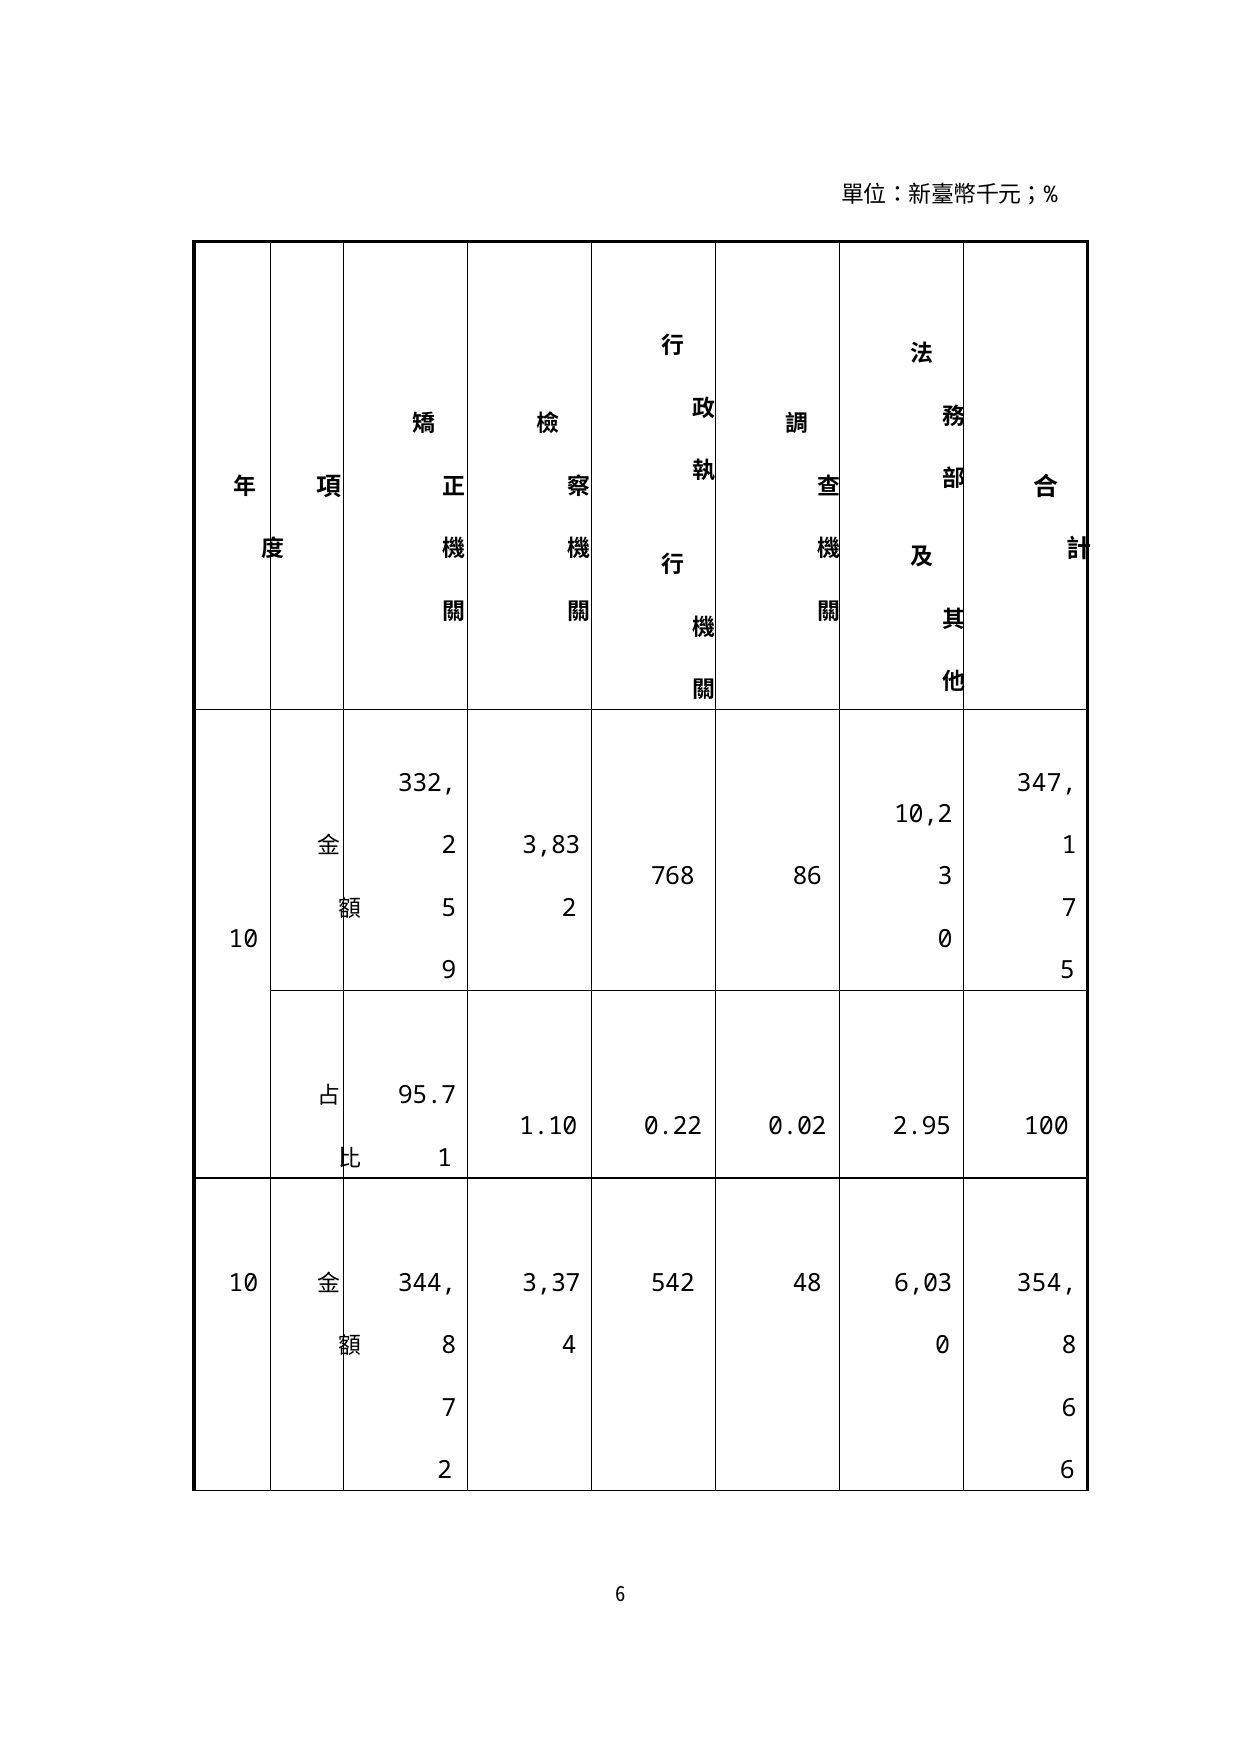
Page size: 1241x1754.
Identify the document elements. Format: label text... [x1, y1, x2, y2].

table_cell 48 [716, 1179, 839, 1490]
table_header 法務部 及其他 [840, 243, 963, 708]
table_cell 354,866 [964, 1179, 1086, 1490]
table_cell 占比 [271, 991, 343, 1177]
table_cell 332,259 [344, 710, 467, 990]
table_cell 金額 [271, 1179, 343, 1490]
table_header 項目 [271, 243, 343, 708]
table_cell 3,832 [468, 710, 591, 990]
table_cell 1.10 [468, 991, 591, 1177]
table_header 檢察機關 [468, 243, 591, 708]
table_cell 100 [964, 991, 1086, 1177]
table_cell 0.02 [716, 991, 839, 1177]
table_cell 768 [592, 710, 715, 990]
text 單位：新臺幣千元；% [183, 177, 1058, 208]
table_cell 金額 [271, 710, 343, 990]
table_cell 86 [716, 710, 839, 990]
table_header 合計 [964, 243, 1086, 708]
table_cell 6,030 [840, 1179, 963, 1490]
table_cell 542 [592, 1179, 715, 1490]
table_cell 344,872 [344, 1179, 467, 1490]
table_cell 95.71 [344, 991, 467, 1177]
table_cell 107 [196, 1179, 270, 1490]
table_cell 347,175 [964, 710, 1086, 990]
table_header 調查機關 [716, 243, 839, 708]
table_cell 3,374 [468, 1179, 591, 1490]
table_cell 106 [196, 710, 270, 1177]
table_cell 2.95 [840, 991, 963, 1177]
table_header 行政執 行機關 [592, 243, 715, 708]
table_header 矯正機關 [344, 243, 467, 708]
table_header 年度 [196, 243, 270, 708]
table_cell 10,230 [840, 710, 963, 990]
table_cell 0.22 [592, 991, 715, 1177]
